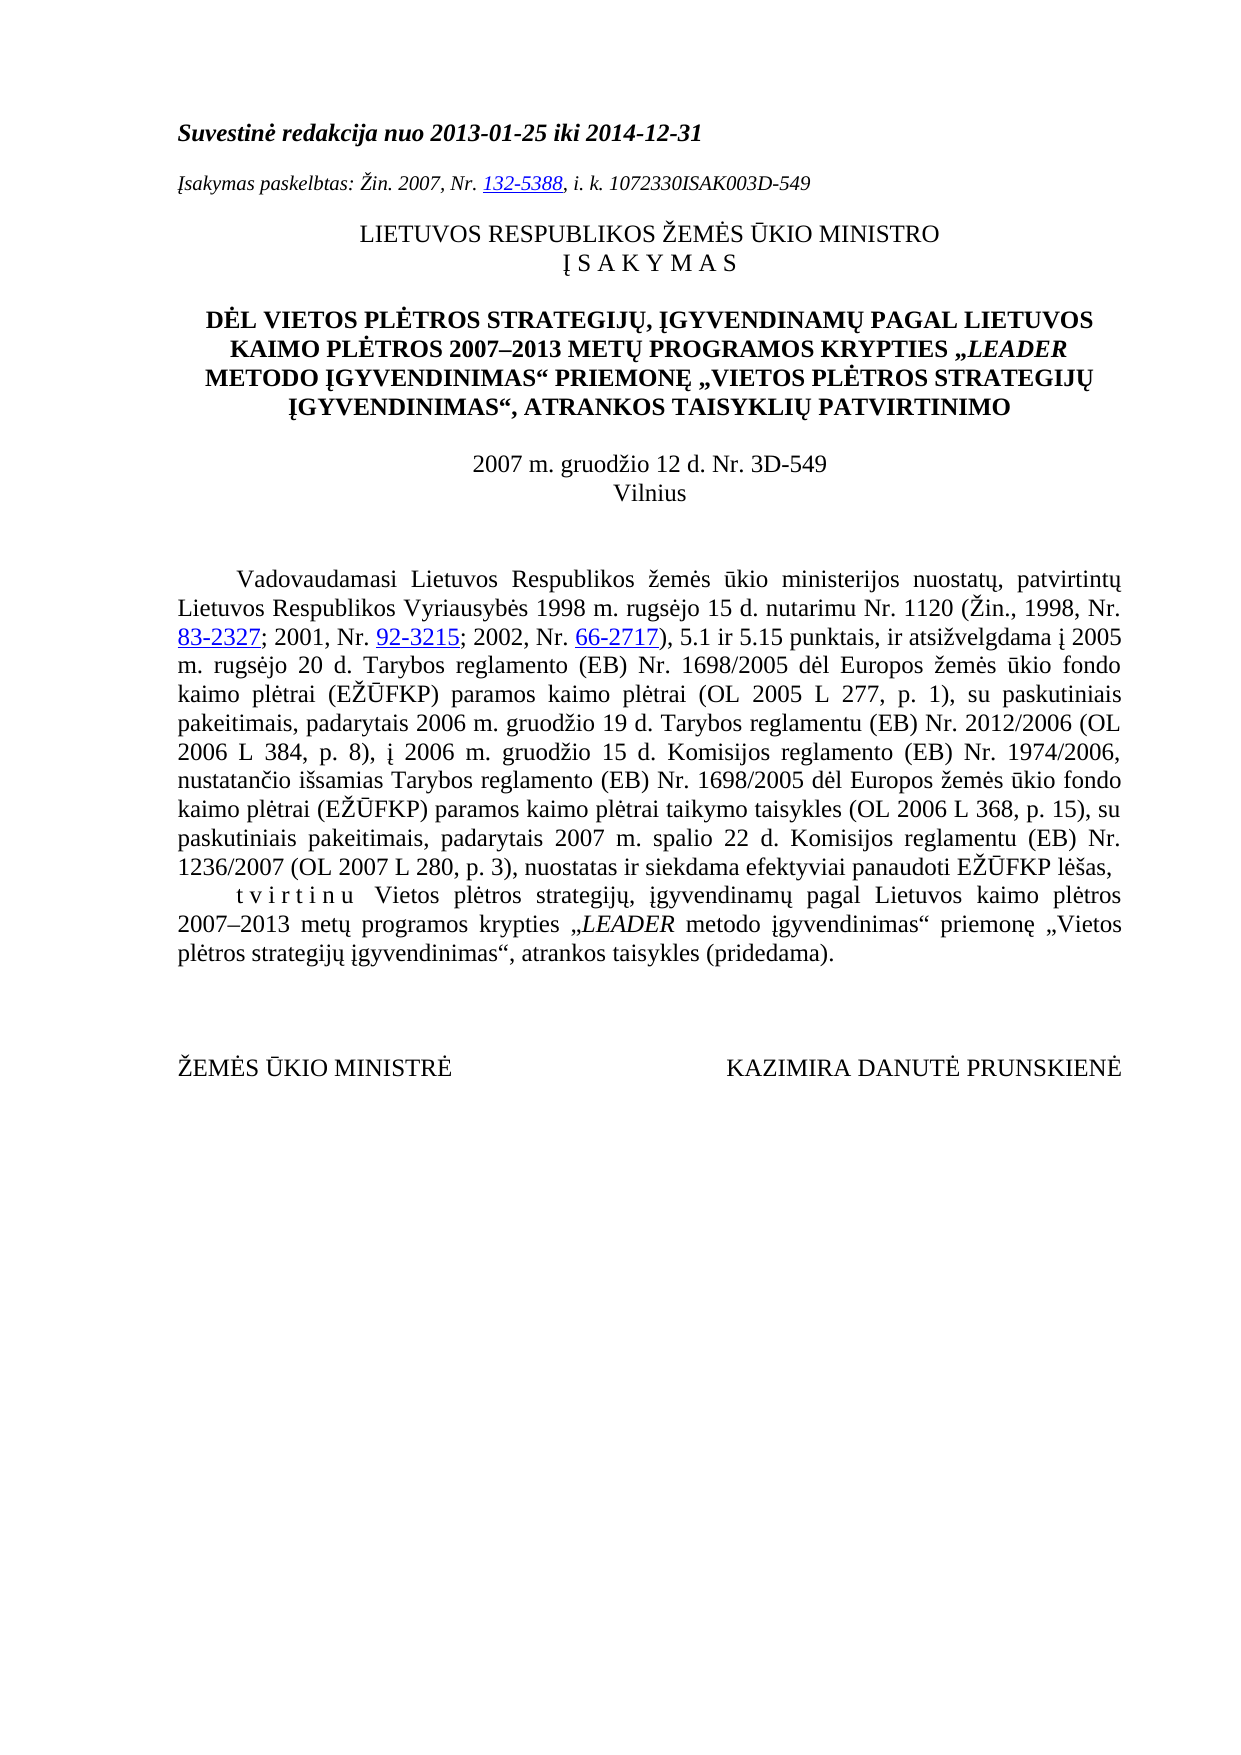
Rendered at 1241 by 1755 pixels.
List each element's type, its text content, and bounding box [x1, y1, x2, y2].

text Suvestinė redakcija nuo 2013-01-25 iki 2014-12-31 [177, 118, 1122, 147]
text DĖL VIETOS PLĖTROS STRATEGIJŲ, ĮGYVENDINAMŲ PAGAL LIETUVOS KAIMO PLĖTROS 2007–2013 METŲ PROGRAMOS KRYPTIES „LEADER METODO ĮGYVENDINIMAS“ PRIEMONĘ „VIETOS PLĖTROS STRATEGIJŲ ĮGYVENDINIMAS“, ATRANKOS TAISYKLIŲ PATVIRTINIMO [177, 305, 1122, 420]
text ĮSAKYMAS [177, 248, 1122, 277]
text tvirtinu Vietos plėtros strategijų, įgyvendinamų pagal Lietuvos kaimo plėtros 2007–2013 metų programos krypties „LEADER metodo įgyvendinimas“ priemonę „Vietos plėtros strategijų įgyvendinimas“, atrankos taisykles (pridedama). [177, 880, 1122, 967]
text 2007 m. gruodžio 12 d. Nr. 3D-549 [177, 449, 1122, 478]
text ŽEMĖS ŪKIO MINISTRĖ KAZIMIRA DANUTĖ PRUNSKIENĖ [177, 1053, 1122, 1082]
text Įsakymas paskelbtas: Žin. 2007, Nr. 132-5388, i. k. 1072330ISAK003D-549 [177, 171, 1122, 195]
text Vadovaudamasi Lietuvos Respublikos žemės ūkio ministerijos nuostatų, patvirtintų Lietuvos Respublikos Vyriausybės 1998 m. rugsėjo 15 d. nutarimu Nr. 1120 (Žin., 1998, Nr. 83-2327; 2001, Nr. 92-3215; 2002, Nr. 66-2717), 5.1 ir 5.15 punktais, ir atsižvelgdama į 2005 m. rugsėjo 20 d. Tarybos reglamento (EB) Nr. 1698/2005 dėl Europos žemės ūkio fondo kaimo plėtrai (EŽŪFKP) paramos kaimo plėtrai (OL 2005 L 277, p. 1), su paskutiniais pakeitimais, padarytais 2006 m. gruodžio 19 d. Tarybos reglamentu (EB) Nr. 2012/2006 (OL 2006 L 384, p. 8), į 2006 m. gruodžio 15 d. Komisijos reglamento (EB) Nr. 1974/2006, nustatančio išsamias Tarybos reglamento (EB) Nr. 1698/2005 dėl Europos žemės ūkio fondo kaimo plėtrai (EŽŪFKP) paramos kaimo plėtrai taikymo taisykles (OL 2006 L 368, p. 15), su paskutiniais pakeitimais, padarytais 2007 m. spalio 22 d. Komisijos reglamentu (EB) Nr. 1236/2007 (OL 2007 L 280, p. 3), nuostatas ir siekdama efektyviai panaudoti EŽŪFKP lėšas, [177, 564, 1122, 880]
text LIETUVOS RESPUBLIKOS ŽEMĖS ŪKIO MINISTRO [177, 219, 1122, 248]
text Vilnius [177, 478, 1122, 507]
